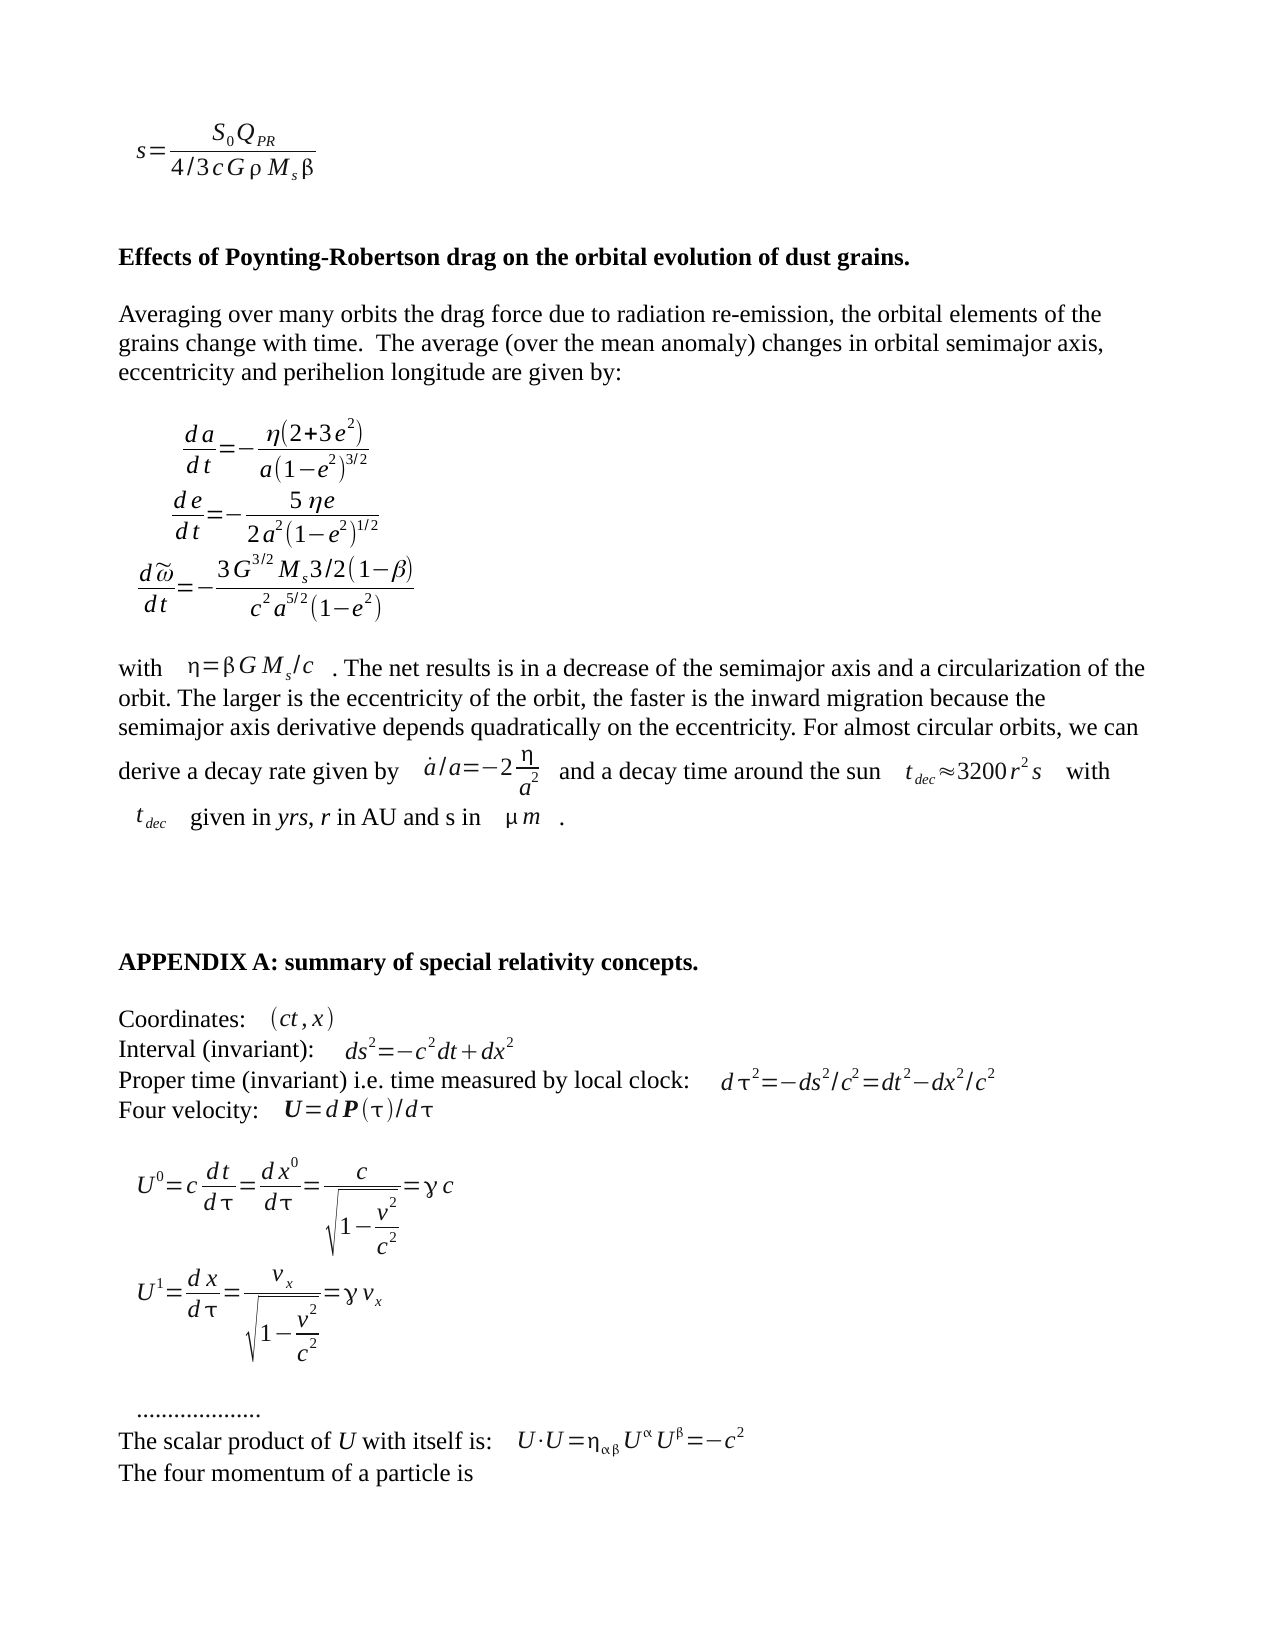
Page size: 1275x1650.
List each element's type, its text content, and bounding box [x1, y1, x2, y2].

text APPENDIX A: summary of special relativity concepts. [118, 947, 1157, 976]
text The scalar product of U with itself is: [118, 1423, 1157, 1458]
text Four velocity: [118, 1096, 1157, 1124]
text Effects of Poynting-Robertson drag on the orbital evolution of dust grains. [118, 242, 1157, 271]
text Coordinates: [118, 1004, 1157, 1033]
text with . The net results is in a decrease of the semimajor axis and a circularization of the orbit. The larger is the eccentricity of the orbit, the faster is the inward migration because the semimajor axis derivative depends quadratically on the eccentricity. For almost circular orbits, we can derive a decay rate given by and a decay time around the sun with given in yrs, r in AU and s in . [118, 652, 1157, 832]
text Interval (invariant): [118, 1033, 1157, 1064]
text Averaging over many orbits the drag force due to radiation re-emission, the orbital elements of the grains change with time. The average (over the mean anomaly) changes in orbital semimajor axis, eccentricity and perihelion longitude are given by: [118, 299, 1157, 386]
text Proper time (invariant) i.e. time measured by local clock: [118, 1064, 1157, 1096]
text The four momentum of a particle is [118, 1458, 1157, 1487]
